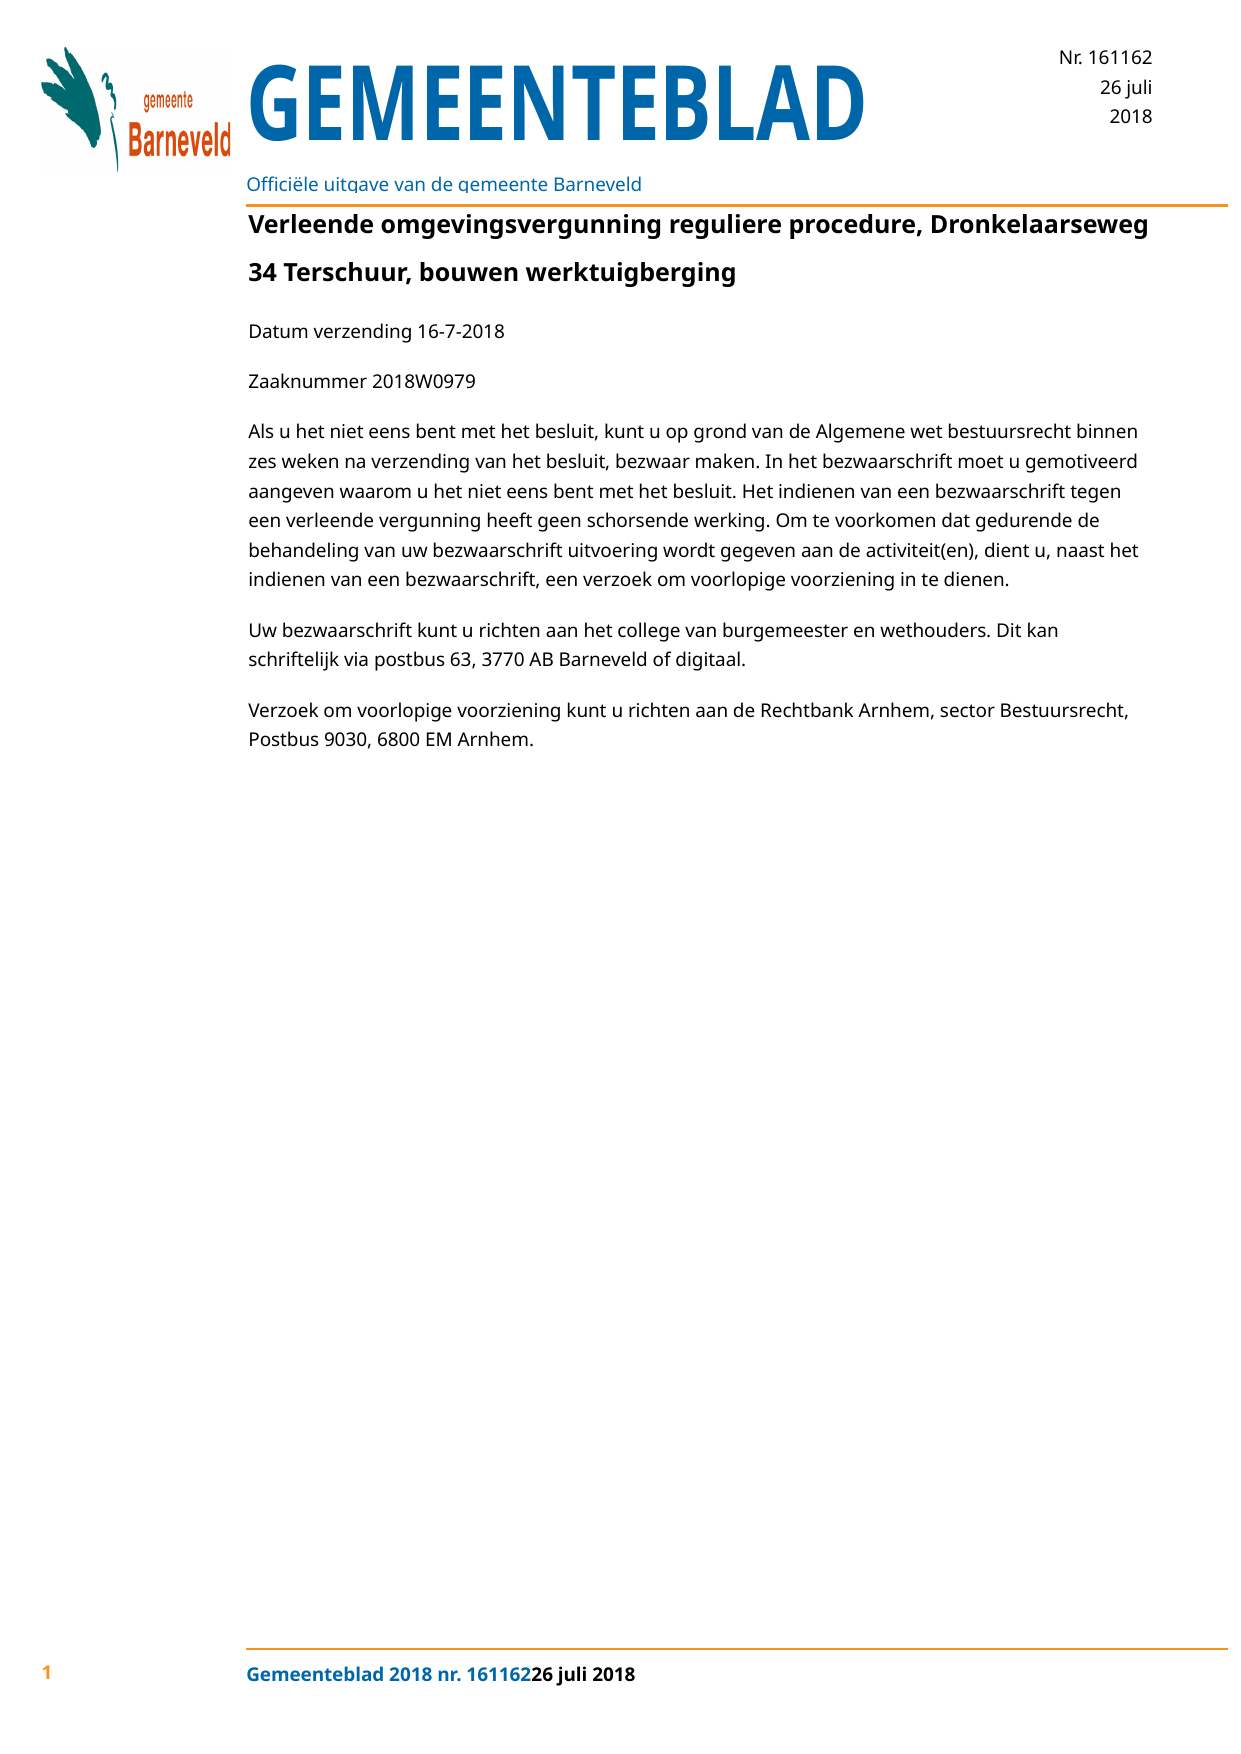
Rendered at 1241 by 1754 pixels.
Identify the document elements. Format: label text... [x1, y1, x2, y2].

text Verleende omgevingsvergunning reguliere procedure, Dronkelaarseweg 34 Terschuur, bouwen werktuigberging [248, 207, 1152, 288]
text Verzoek om voorlopige voorziening kunt u richten aan de Rechtbank Arnhem, sector Bestuursrecht, Postbus 9030, 6800 EM Arnhem. [248, 697, 1152, 752]
picture [41, 47, 231, 172]
text Als u het niet eens bent met het besluit, kunt u op grond van de Algemene wet bestuursrecht binnen zes weken na verzending van het besluit, bezwaar maken. In het bezwaarschrift moet u gemotiveerd aangeven waarom u het niet eens bent met het besluit. Het indienen van een bezwaarschrift tegen een verleende vergunning heeft geen schorsende werking. Om te voorkomen dat gedurende de behandeling van uw bezwaarschrift uitvoering wordt gegeven aan de activiteit(en), dient u, naast het indienen van een bezwaarschrift, een verzoek om voorlopige voorziening in te dienen. [248, 419, 1152, 592]
text Uw bezwaarschrift kunt u richten aan het college van burgemeester en wethouders. Dit kan schriftelijk via postbus 63, 3770 AB Barneveld of digitaal. [248, 617, 1152, 672]
text Zaaknummer 2018W0979 [248, 368, 1152, 394]
text Datum verzending 16-7-2018 [248, 318, 1152, 344]
